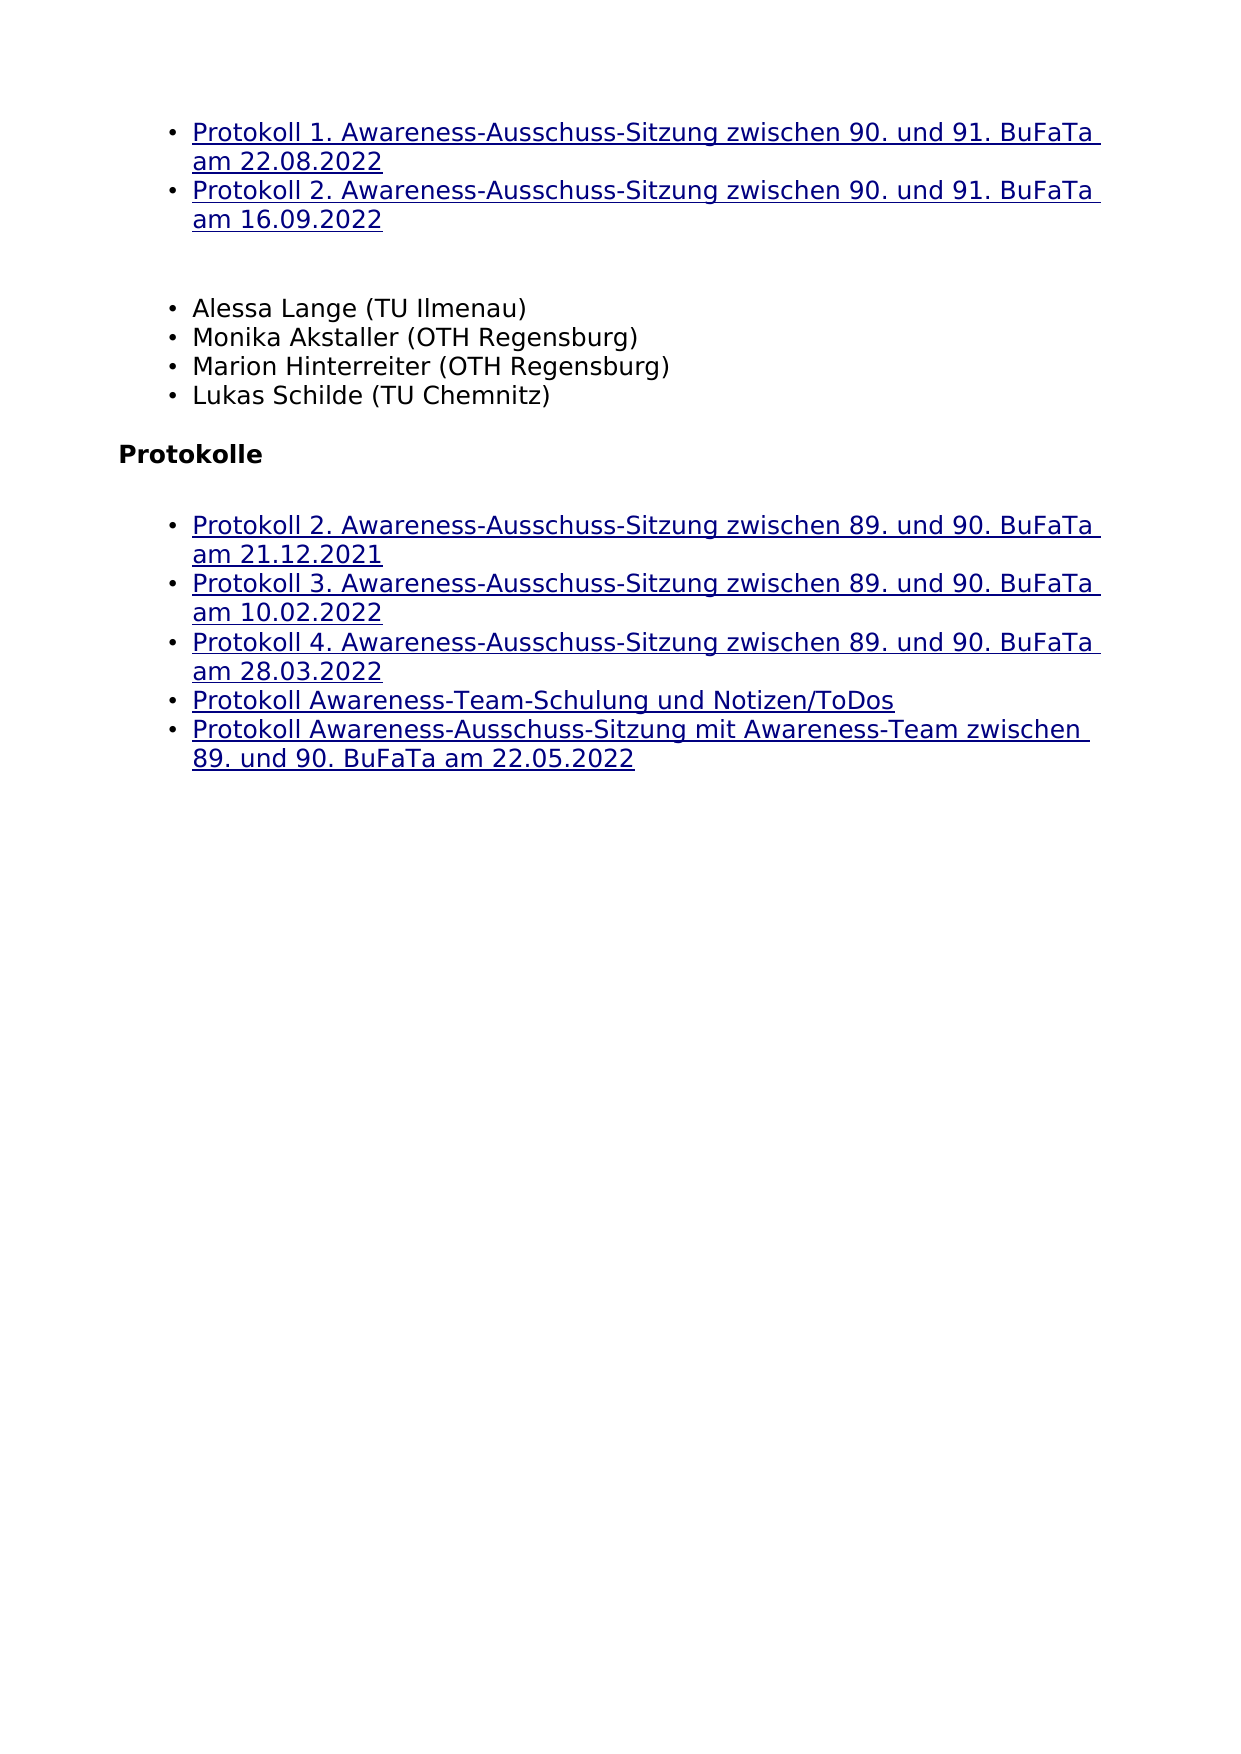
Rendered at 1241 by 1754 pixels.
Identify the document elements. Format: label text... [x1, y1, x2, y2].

list Protokoll 2. Awareness-Ausschuss-Sitzung zwischen 89. und 90. BuFaTa am 21.12.2021 [177, 511, 1122, 569]
text Protokolle [118, 440, 1122, 469]
list Lukas Schilde (TU Chemnitz) [177, 381, 1122, 410]
list Protokoll 2. Awareness-Ausschuss-Sitzung zwischen 90. und 91. BuFaTa am 16.09.2022 [177, 176, 1122, 235]
list Protokoll Awareness-Ausschuss-Sitzung mit Awareness-Team zwischen 89. und 90. BuFaTa am 22.05.2022 [177, 715, 1122, 773]
list Protokoll 3. Awareness-Ausschuss-Sitzung zwischen 89. und 90. BuFaTa am 10.02.2022 [177, 569, 1122, 628]
list Protokoll 1. Awareness-Ausschuss-Sitzung zwischen 90. und 91. BuFaTa am 22.08.2022 [177, 118, 1122, 176]
list Protokoll Awareness-Team-Schulung und Notizen/ToDos [177, 686, 1122, 715]
list Marion Hinterreiter (OTH Regensburg) [177, 352, 1122, 381]
list Monika Akstaller (OTH Regensburg) [177, 323, 1122, 352]
list Protokoll 4. Awareness-Ausschuss-Sitzung zwischen 89. und 90. BuFaTa am 28.03.2022 [177, 628, 1122, 686]
list Alessa Lange (TU Ilmenau) [177, 294, 1122, 323]
